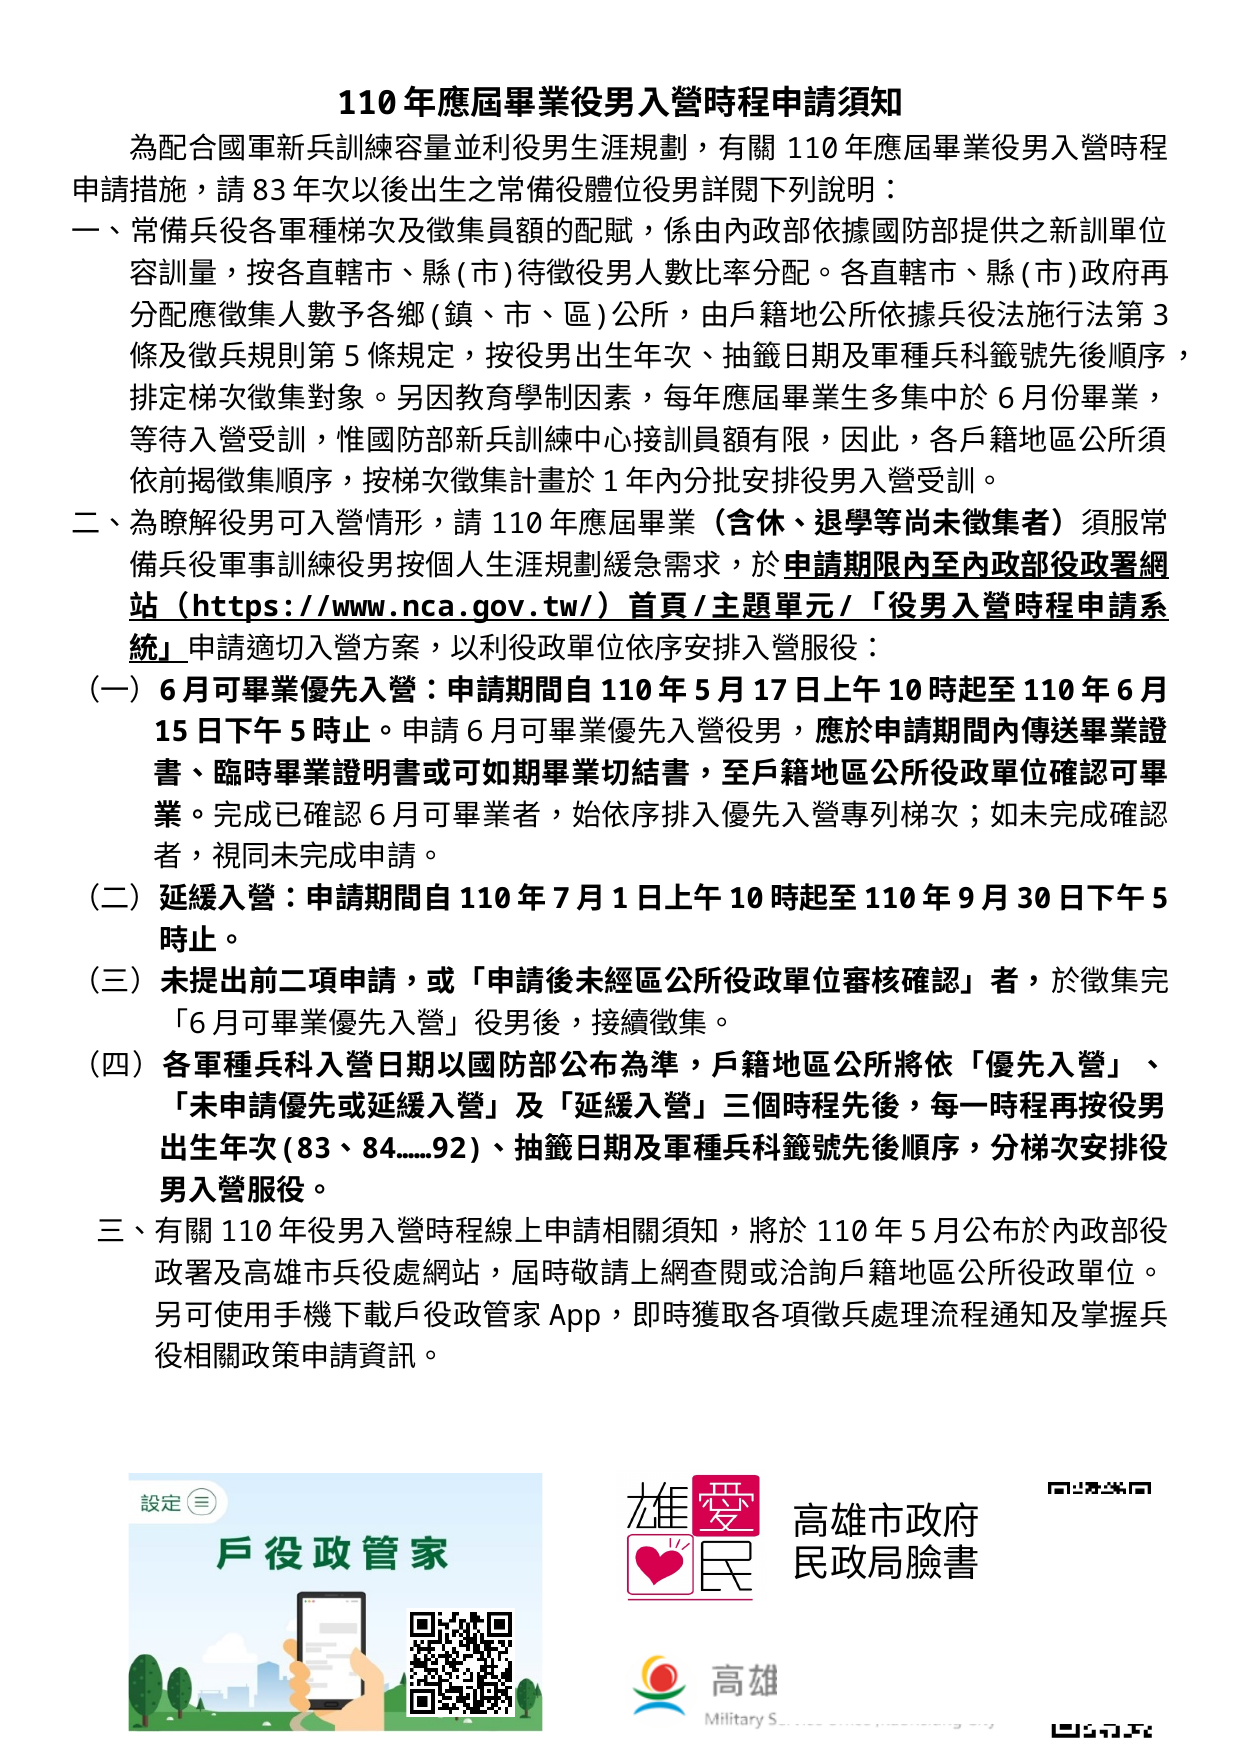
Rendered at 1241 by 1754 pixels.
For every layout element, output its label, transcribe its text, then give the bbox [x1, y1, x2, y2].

text （一）6月可畢業優先入營：申請期間自110年5月17日上午10時起至110年6月15日下午5時止。申請6月可畢業優先入營役男，應於申請期間內傳送畢業證書、臨時畢業證明書或可如期畢業切結書，至戶籍地區公所役政單位確認可畢業。完成已確認6月可畢業者，始依序排入優先入營專列梯次；如未完成確認者，視同未完成申請。 [71, 667, 1169, 875]
text 高雄市政府 [792, 1501, 1149, 1543]
text （四）各軍種兵科入營日期以國防部公布為準，戶籍地區公所將依「優先入營」、「未申請優先或延緩入營」及「延緩入營」三個時程先後，每一時程再按役男出生年次(83、84……92)、抽籤日期及軍種兵科籤號先後順序，分梯次安排役男入營服役。 [71, 1042, 1169, 1208]
text 三、有關110年役男入營時程線上申請相關須知，將於110年5月公布於內政部役政署及高雄市兵役處網站，屆時敬請上網查閱或洽詢戶籍地區公所役政單位。另可使用手機下載戶役政管家App，即時獲取各項徵兵處理流程通知及掌握兵役相關政策申請資訊。 [96, 1208, 1169, 1375]
text 民政局臉書 [792, 1543, 1149, 1584]
text 為配合國軍新兵訓練容量並利役男生涯規劃，有關110年應屆畢業役男入營時程申請措施，請83年次以後出生之常備役體位役男詳閱下列說明： [71, 125, 1169, 208]
text 一、常備兵役各軍種梯次及徵集員額的配賦，係由內政部依據國防部提供之新訓單位容訓量，按各直轄市、縣(市)待徵役男人數比率分配。各直轄市、縣(市)政府再分配應徵集人數予各鄉(鎮、市、區)公所，由戶籍地公所依據兵役法施行法第3條及徵兵規則第5條規定，按役男出生年次、抽籤日期及軍種兵科籤號先後順序，排定梯次徵集對象。另因教育學制因素，每年應屆畢業生多集中於6月份畢業，等待入營受訓，惟國防部新兵訓練中心接訓員額有限，因此，各戶籍地區公所須依前揭徵集順序，按梯次徵集計畫於1年內分批安排役男入營受訓。 [71, 208, 1169, 500]
text 110年應屆畢業役男入營時程申請須知 [71, 71, 1169, 125]
text （二）延緩入營：申請期間自110年7月1日上午10時起至110年9月30日下午5時止。 [71, 875, 1169, 958]
text 二、為瞭解役男可入營情形，請110年應屆畢業（含休、退學等尚未徵集者）須服常備兵役軍事訓練役男按個人生涯規劃緩急需求，於申請期限內至內政部役政署網站（https://www.nca.gov.tw/）首頁/主題單元/「役男入營時程申請系統」申請適切入營方案，以利役政單位依序安排入營服役： [71, 500, 1169, 667]
text （三）未提出前二項申請，或「申請後未經區公所役政單位審核確認」者，於徵集完「6月可畢業優先入營」役男後，接續徵集。 [71, 958, 1169, 1042]
